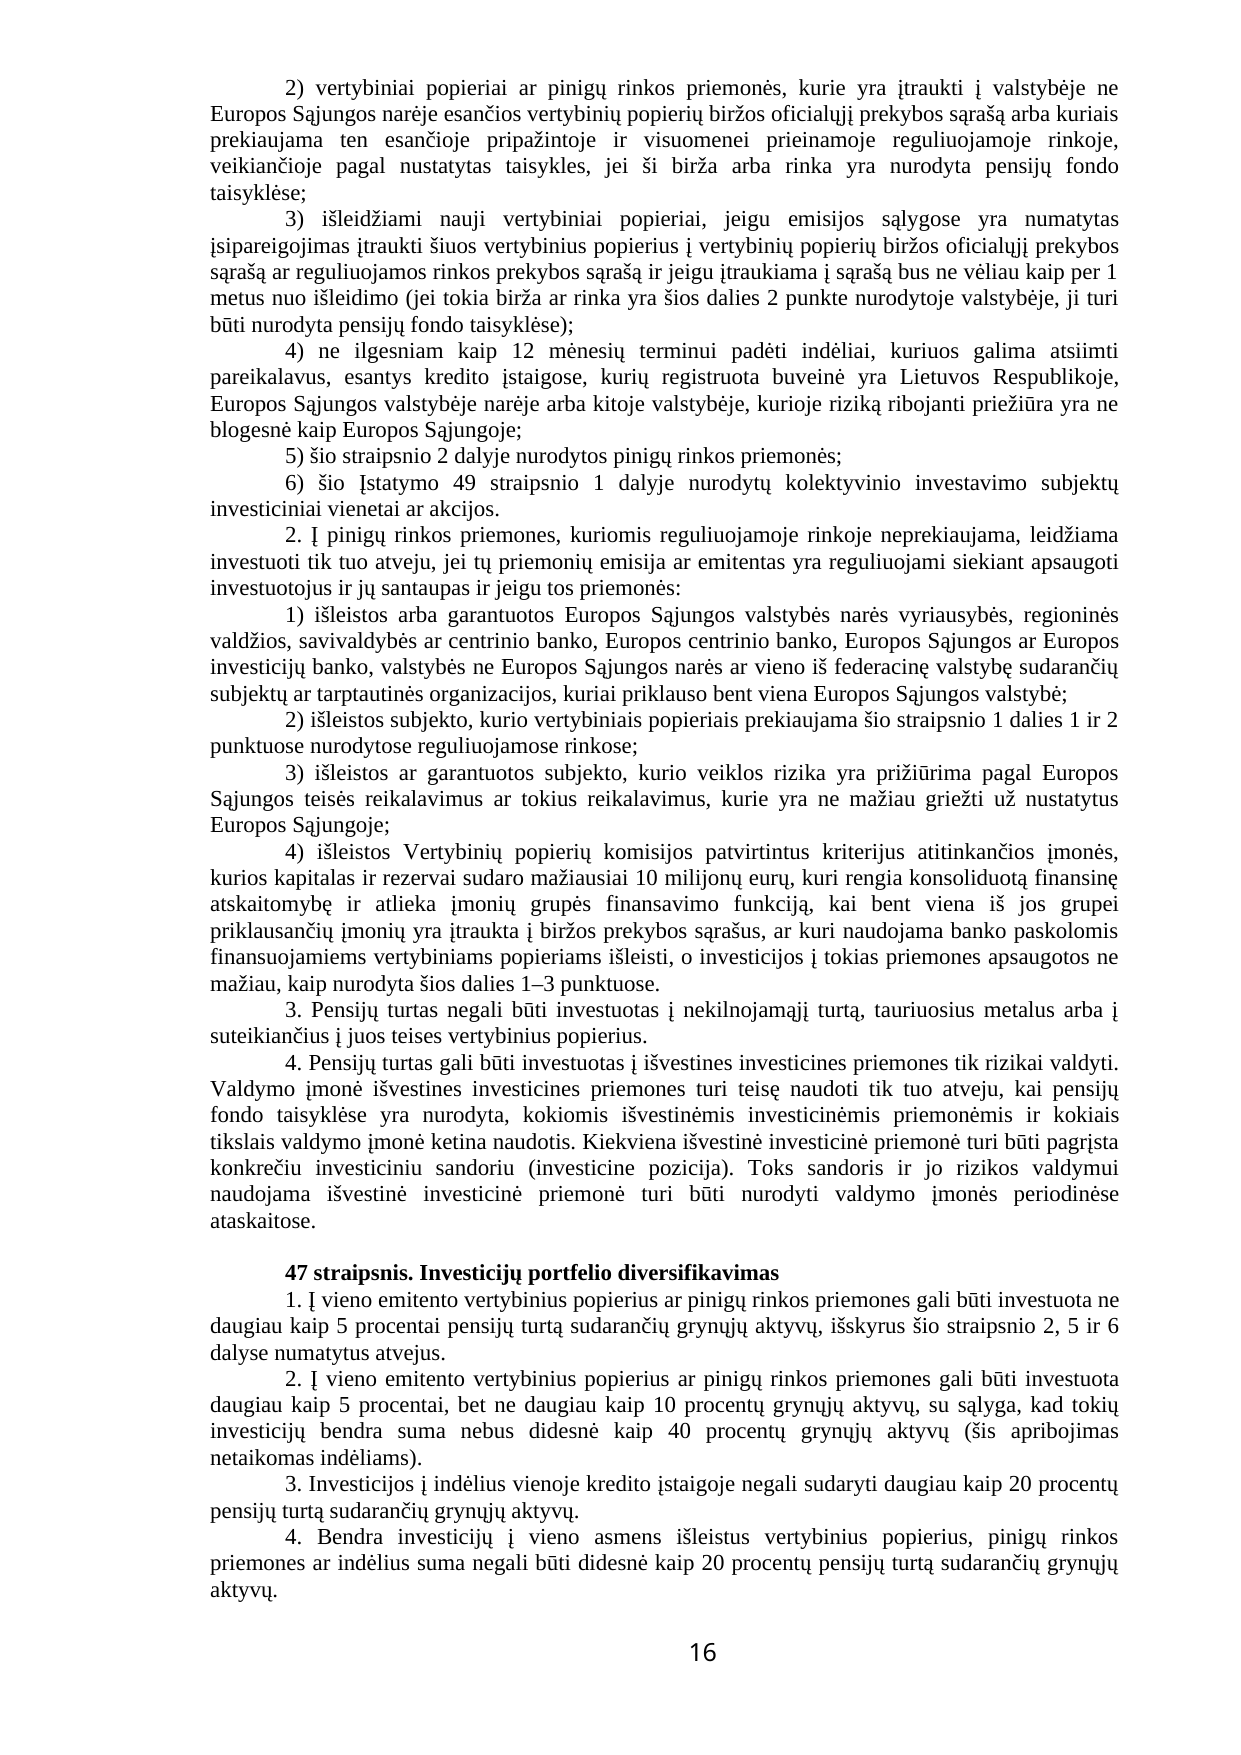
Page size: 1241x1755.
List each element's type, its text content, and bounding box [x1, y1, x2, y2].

text 5) šio straipsnio 2 dalyje nurodytos pinigų rinkos priemonės; [210, 442, 1120, 469]
text 1) išleistos arba garantuotos Europos Sąjungos valstybės narės vyriausybės, regioninės valdžios, savivaldybės ar centrinio banko, Europos centrinio banko, Europos Sąjungos ar Europos investicijų banko, valstybės ne Europos Sąjungos narės ar vieno iš federacinę valstybę sudarančių subjektų ar tarptautinės organizacijos, kuriai priklauso bent viena Europos Sąjungos valstybė; [210, 601, 1120, 706]
text 4. Pensijų turtas gali būti investuotas į išvestines investicines priemones tik rizikai valdyti. Valdymo įmonė išvestines investicines priemones turi teisę naudoti tik tuo atveju, kai pensijų fondo taisyklėse yra nurodyta, kokiomis išvestinėmis investicinėmis priemonėmis ir kokiais tikslais valdymo įmonė ketina naudotis. Kiekviena išvestinė investicinė priemonė turi būti pagrįsta konkrečiu investiciniu sandoriu (investicine pozicija). Toks sandoris ir jo rizikos valdymui naudojama išvestinė investicinė priemonė turi būti nurodyti valdymo įmonės periodinėse ataskaitose. [210, 1049, 1120, 1233]
text 3. Investicijos į indėlius vienoje kredito įstaigoje negali sudaryti daugiau kaip 20 procentų pensijų turtą sudarančių grynųjų aktyvų. [210, 1470, 1120, 1523]
text 4) išleistos Vertybinių popierių komisijos patvirtintus kriterijus atitinkančios įmonės, kurios kapitalas ir rezervai sudaro mažiausiai 10 milijonų eurų, kuri rengia konsoliduotą finansinę atskaitomybę ir atlieka įmonių grupės finansavimo funkciją, kai bent viena iš jos grupei priklausančių įmonių yra įtraukta į biržos prekybos sąrašus, ar kuri naudojama banko paskolomis finansuojamiems vertybiniams popieriams išleisti, o investicijos į tokias priemones apsaugotos ne mažiau, kaip nurodyta šios dalies 1–3 punktuose. [210, 838, 1120, 996]
text 1. Į vieno emitento vertybinius popierius ar pinigų rinkos priemones gali būti investuota ne daugiau kaip 5 procentai pensijų turtą sudarančių grynųjų aktyvų, išskyrus šio straipsnio 2, 5 ir 6 dalyse numatytus atvejus. [210, 1286, 1120, 1365]
text 3. Pensijų turtas negali būti investuotas į nekilnojamąjį turtą, tauriuosius metalus arba į suteikiančius į juos teises vertybinius popierius. [210, 996, 1120, 1049]
text 47 straipsnis. Investicijų portfelio diversifikavimas [210, 1259, 1120, 1286]
text 2) išleistos subjekto, kurio vertybiniais popieriais prekiaujama šio straipsnio 1 dalies 1 ir 2 punktuose nurodytose reguliuojamose rinkose; [210, 706, 1120, 759]
text 4) ne ilgesniam kaip 12 mėnesių terminui padėti indėliai, kuriuos galima atsiimti pareikalavus, esantys kredito įstaigose, kurių registruota buveinė yra Lietuvos Respublikoje, Europos Sąjungos valstybėje narėje arba kitoje valstybėje, kurioje riziką ribojanti priežiūra yra ne blogesnė kaip Europos Sąjungoje; [210, 337, 1120, 442]
text 6) šio Įstatymo 49 straipsnio 1 dalyje nurodytų kolektyvinio investavimo subjektų investiciniai vienetai ar akcijos. [210, 469, 1120, 522]
text 3) išleistos ar garantuotos subjekto, kurio veiklos rizika yra prižiūrima pagal Europos Sąjungos teisės reikalavimus ar tokius reikalavimus, kurie yra ne mažiau griežti už nustatytus Europos Sąjungoje; [210, 759, 1120, 838]
text 3) išleidžiami nauji vertybiniai popieriai, jeigu emisijos sąlygose yra numatytas įsipareigojimas įtraukti šiuos vertybinius popierius į vertybinių popierių biržos oficialųjį prekybos sąrašą ar reguliuojamos rinkos prekybos sąrašą ir jeigu įtraukiama į sąrašą bus ne vėliau kaip per 1 metus nuo išleidimo (jei tokia birža ar rinka yra šios dalies 2 punkte nurodytoje valstybėje, ji turi būti nurodyta pensijų fondo taisyklėse); [210, 205, 1120, 337]
text 2. Į pinigų rinkos priemones, kuriomis reguliuojamoje rinkoje neprekiaujama, leidžiama investuoti tik tuo atveju, jei tų priemonių emisija ar emitentas yra reguliuojami siekiant apsaugoti investuotojus ir jų santaupas ir jeigu tos priemonės: [210, 522, 1120, 601]
text 2) vertybiniai popieriai ar pinigų rinkos priemonės, kurie yra įtraukti į valstybėje ne Europos Sąjungos narėje esančios vertybinių popierių biržos oficialųjį prekybos sąrašą arba kuriais prekiaujama ten esančioje pripažintoje ir visuomenei prieinamoje reguliuojamoje rinkoje, veikiančioje pagal nustatytas taisykles, jei ši birža arba rinka yra nurodyta pensijų fondo taisyklėse; [210, 73, 1120, 205]
text 2. Į vieno emitento vertybinius popierius ar pinigų rinkos priemones gali būti investuota daugiau kaip 5 procentai, bet ne daugiau kaip 10 procentų grynųjų aktyvų, su sąlyga, kad tokių investicijų bendra suma nebus didesnė kaip 40 procentų grynųjų aktyvų (šis apribojimas netaikomas indėliams). [210, 1365, 1120, 1470]
text 4. Bendra investicijų į vieno asmens išleistus vertybinius popierius, pinigų rinkos priemones ar indėlius suma negali būti didesnė kaip 20 procentų pensijų turtą sudarančių grynųjų aktyvų. [210, 1523, 1120, 1602]
